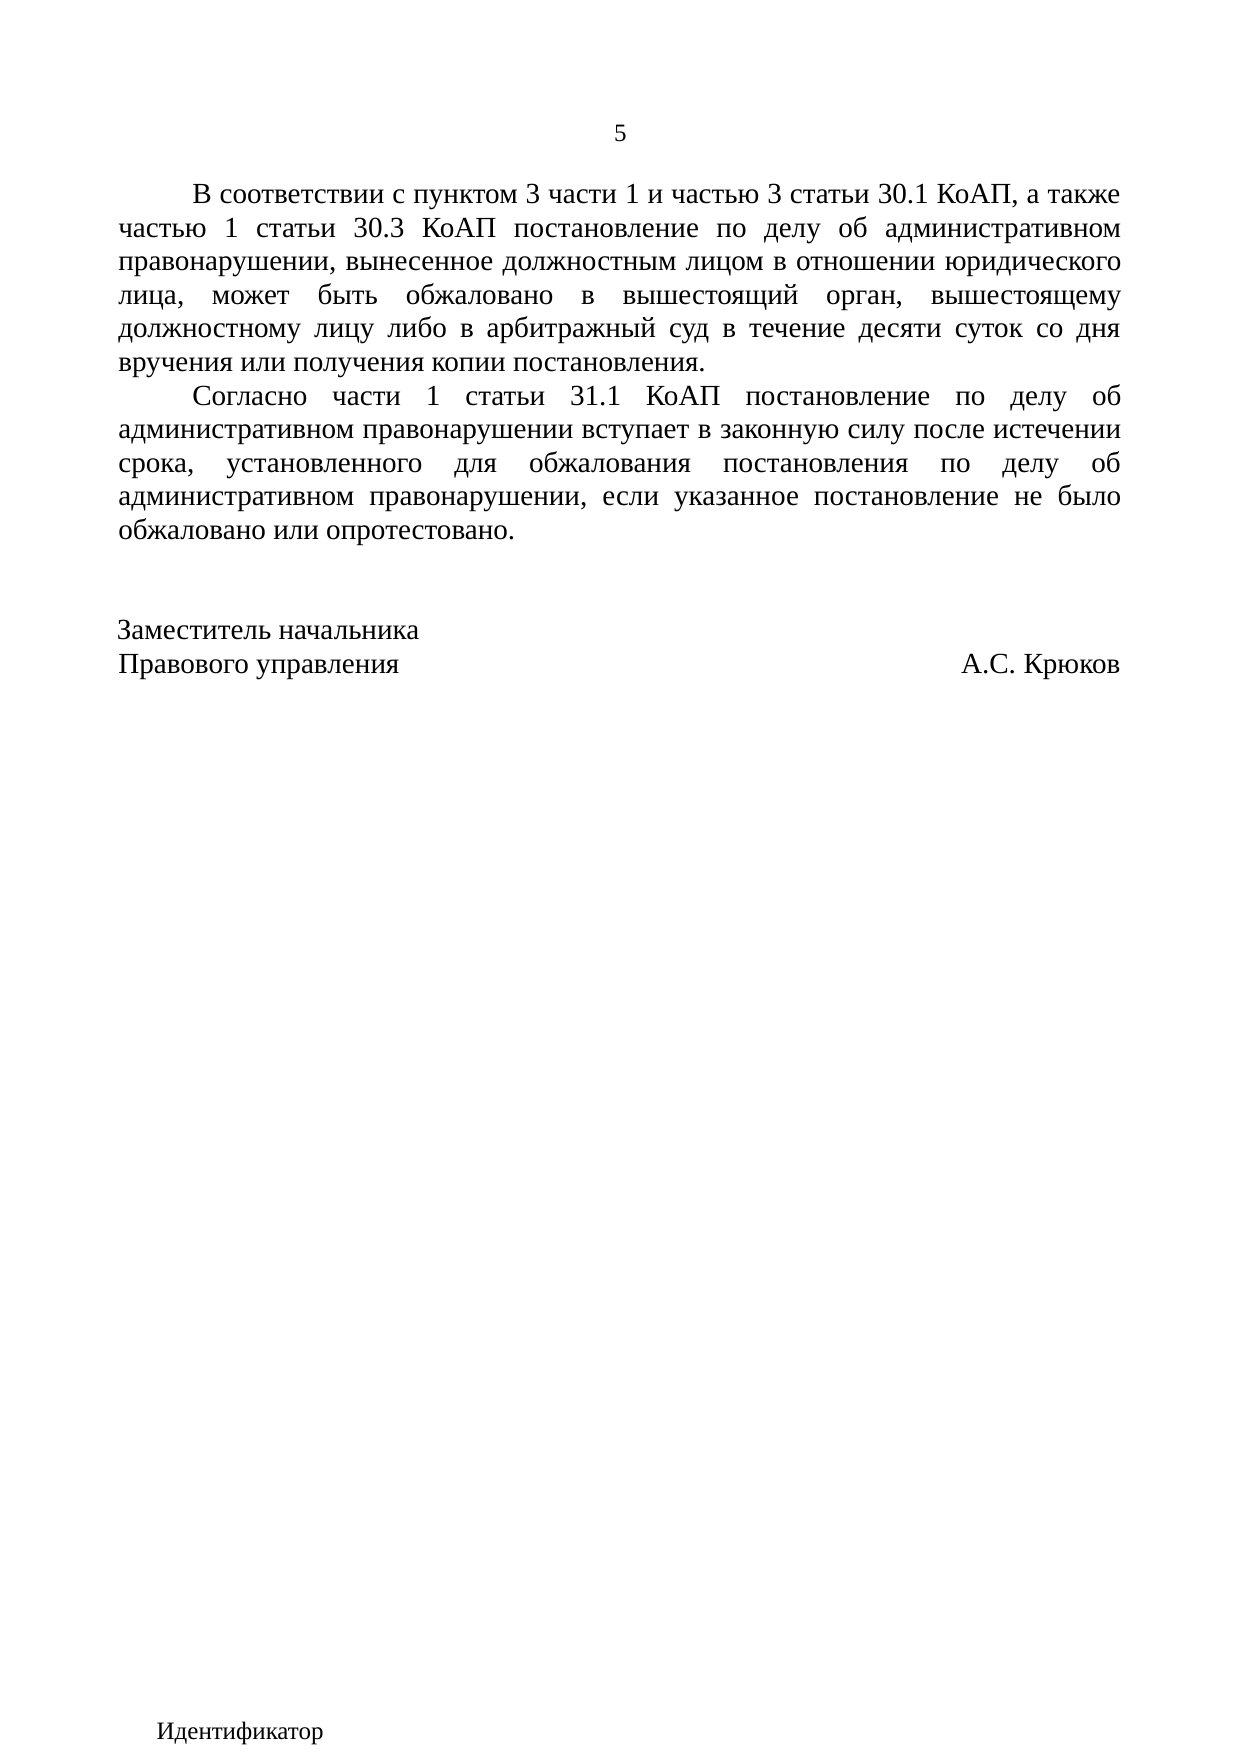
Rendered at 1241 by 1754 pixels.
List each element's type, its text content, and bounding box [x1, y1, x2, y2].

text В соответствии с пунктом 3 части 1 и частью 3 статьи 30.1 КоАП, а также частью 1 статьи 30.3 КоАП постановление по делу об административном правонарушении, вынесенное должностным лицом в отношении юридического лица, может быть обжаловано в вышестоящий орган, вышестоящему должностному лицу либо в арбитражный суд в течение десяти суток со дня вручения или получения копии постановления. [118, 176, 1122, 378]
text Заместитель начальника Правового управления А.С. Крюков [117, 612, 1122, 679]
text Согласно части 1 статьи 31.1 КоАП постановление по делу об административном правонарушении вступает в законную силу после истечении срока, установленного для обжалования постановления по делу об административном правонарушении, если указанное постановление не было обжаловано или опротестовано. [118, 378, 1122, 545]
